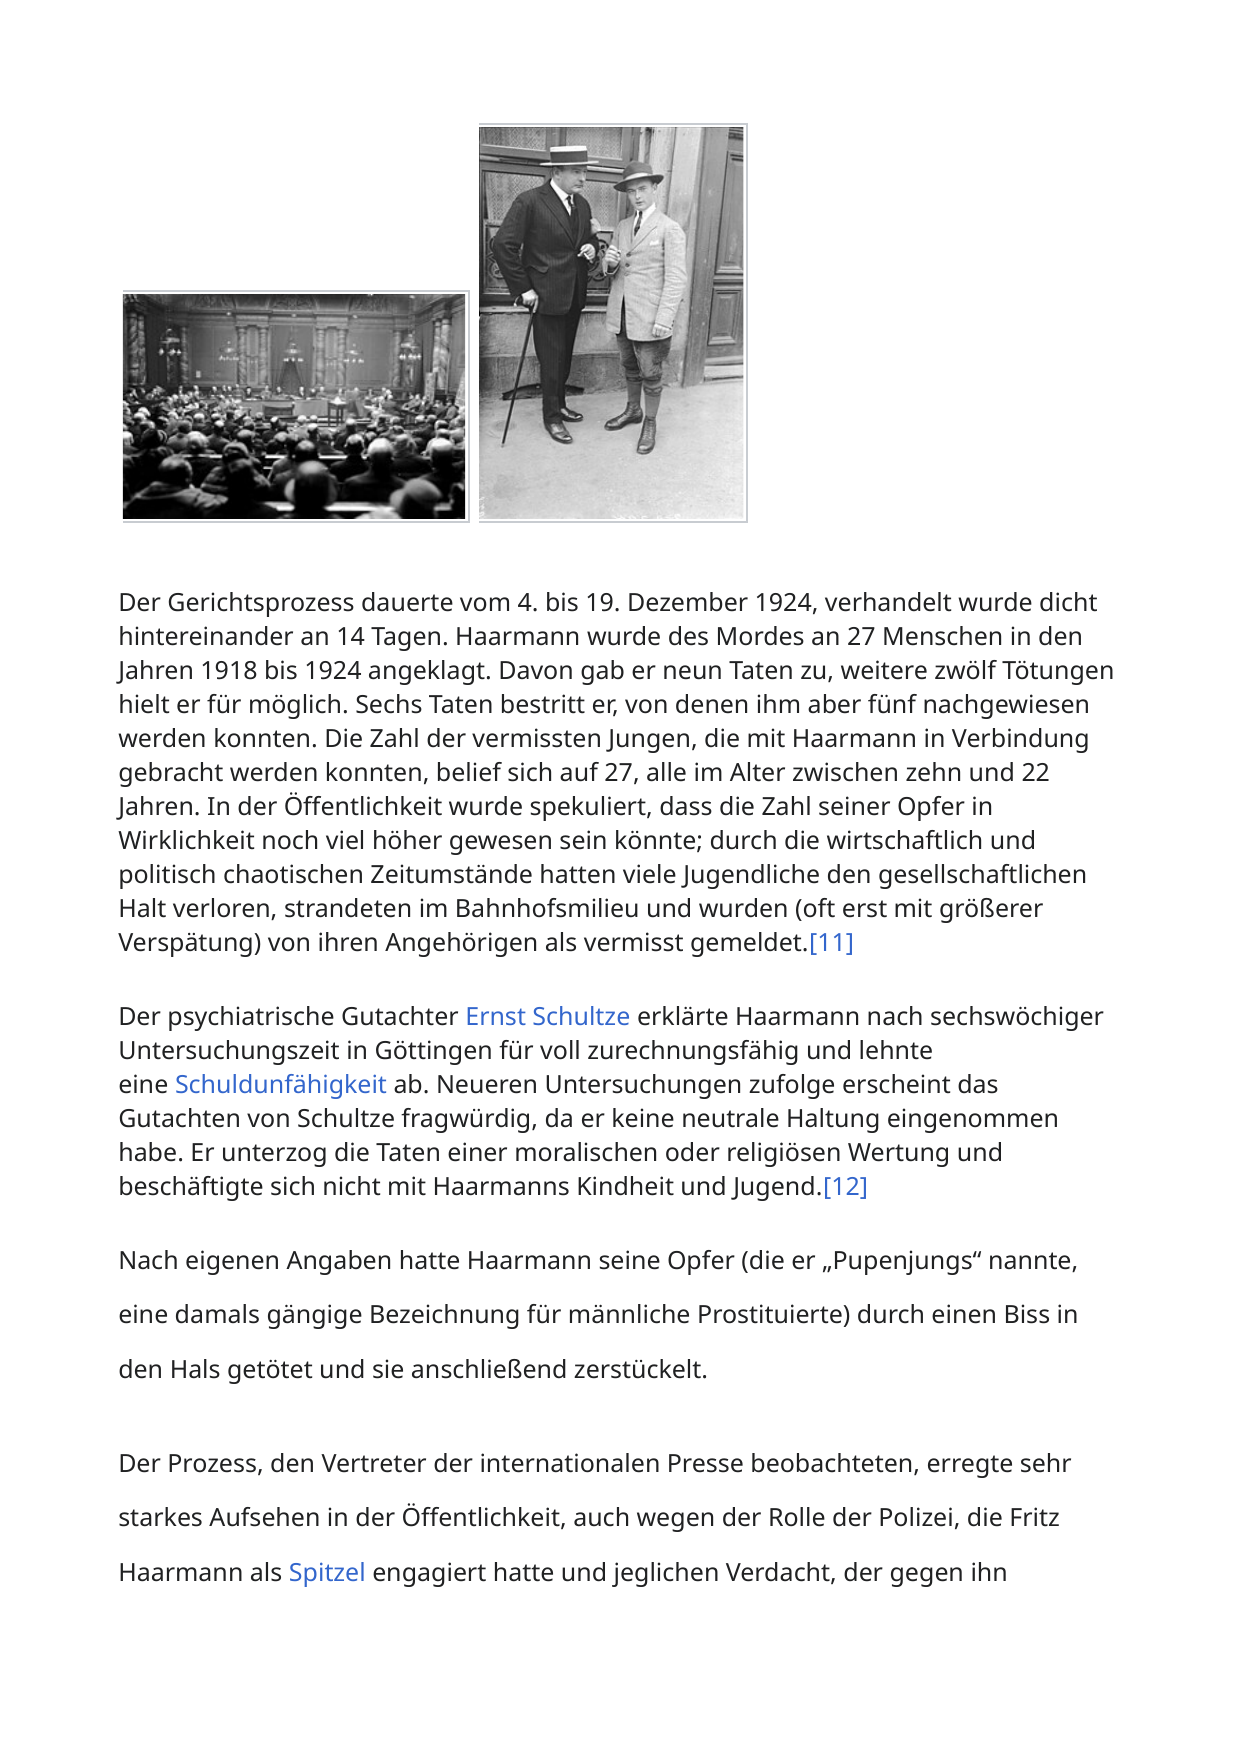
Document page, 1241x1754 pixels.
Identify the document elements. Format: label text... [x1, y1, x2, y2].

picture [479, 127, 744, 519]
text Der Gerichtsprozess dauerte vom 4. bis 19. Dezember 1924, verhandelt wurde dicht hintereinander an 14 Tagen. Haarmann wurde des Mordes an 27 Menschen in den Jahren 1918 bis 1924 angeklagt. Davon gab er neun Taten zu, weitere zwölf Tötungen hielt er für möglich. Sechs Taten bestritt er, von denen ihm aber fünf nachgewiesen werden konnten. Die Zahl der vermissten Jungen, die mit Haarmann in Verbindung gebracht werden konnten, belief sich auf 27, alle im Alter zwischen zehn und 22 Jahren. In der Öffentlichkeit wurde spekuliert, dass die Zahl seiner Opfer in Wirklichkeit noch viel höher gewesen sein könnte; durch die wirtschaftlich und politisch chaotischen Zeitumstände hatten viele Jugendliche den gesellschaftlichen Halt verloren, strandeten im Bahnhofsmilieu und wurden (oft erst mit größerer Verspätung) von ihren Angehörigen als vermisst gemeldet.[11] [118, 584, 1122, 959]
text Der psychiatrische Gutachter Ernst Schultze erklärte Haarmann nach sechswöchiger Untersuchungszeit in Göttingen für voll zurechnungsfähig und lehnte eine Schuldunfähigkeit ab. Neueren Untersuchungen zufolge erscheint das Gutachten von Schultze fragwürdig, da er keine neutrale Haltung eingenommen habe. Er unterzog die Taten einer moralischen oder religiösen Wertung und beschäftigte sich nicht mit Haarmanns Kindheit und Jugend.[12] [118, 998, 1122, 1203]
picture [122, 294, 466, 519]
text Der Prozess, den Vertreter der internationalen Presse beobachteten, erregte sehr starkes Aufsehen in der Öffentlichkeit, auch wegen der Rolle der Polizei, die Fritz Haarmann als Spitzel engagiert hatte und jeglichen Verdacht, der gegen ihn [118, 1446, 1122, 1588]
text Nach eigenen Angaben hatte Haarmann seine Opfer (die er „Pupenjungs“ nannte, eine damals gängige Bezeichnung für männliche Prostituierte) durch einen Biss in den Hals getötet und sie anschließend zerstückelt. [118, 1242, 1122, 1386]
